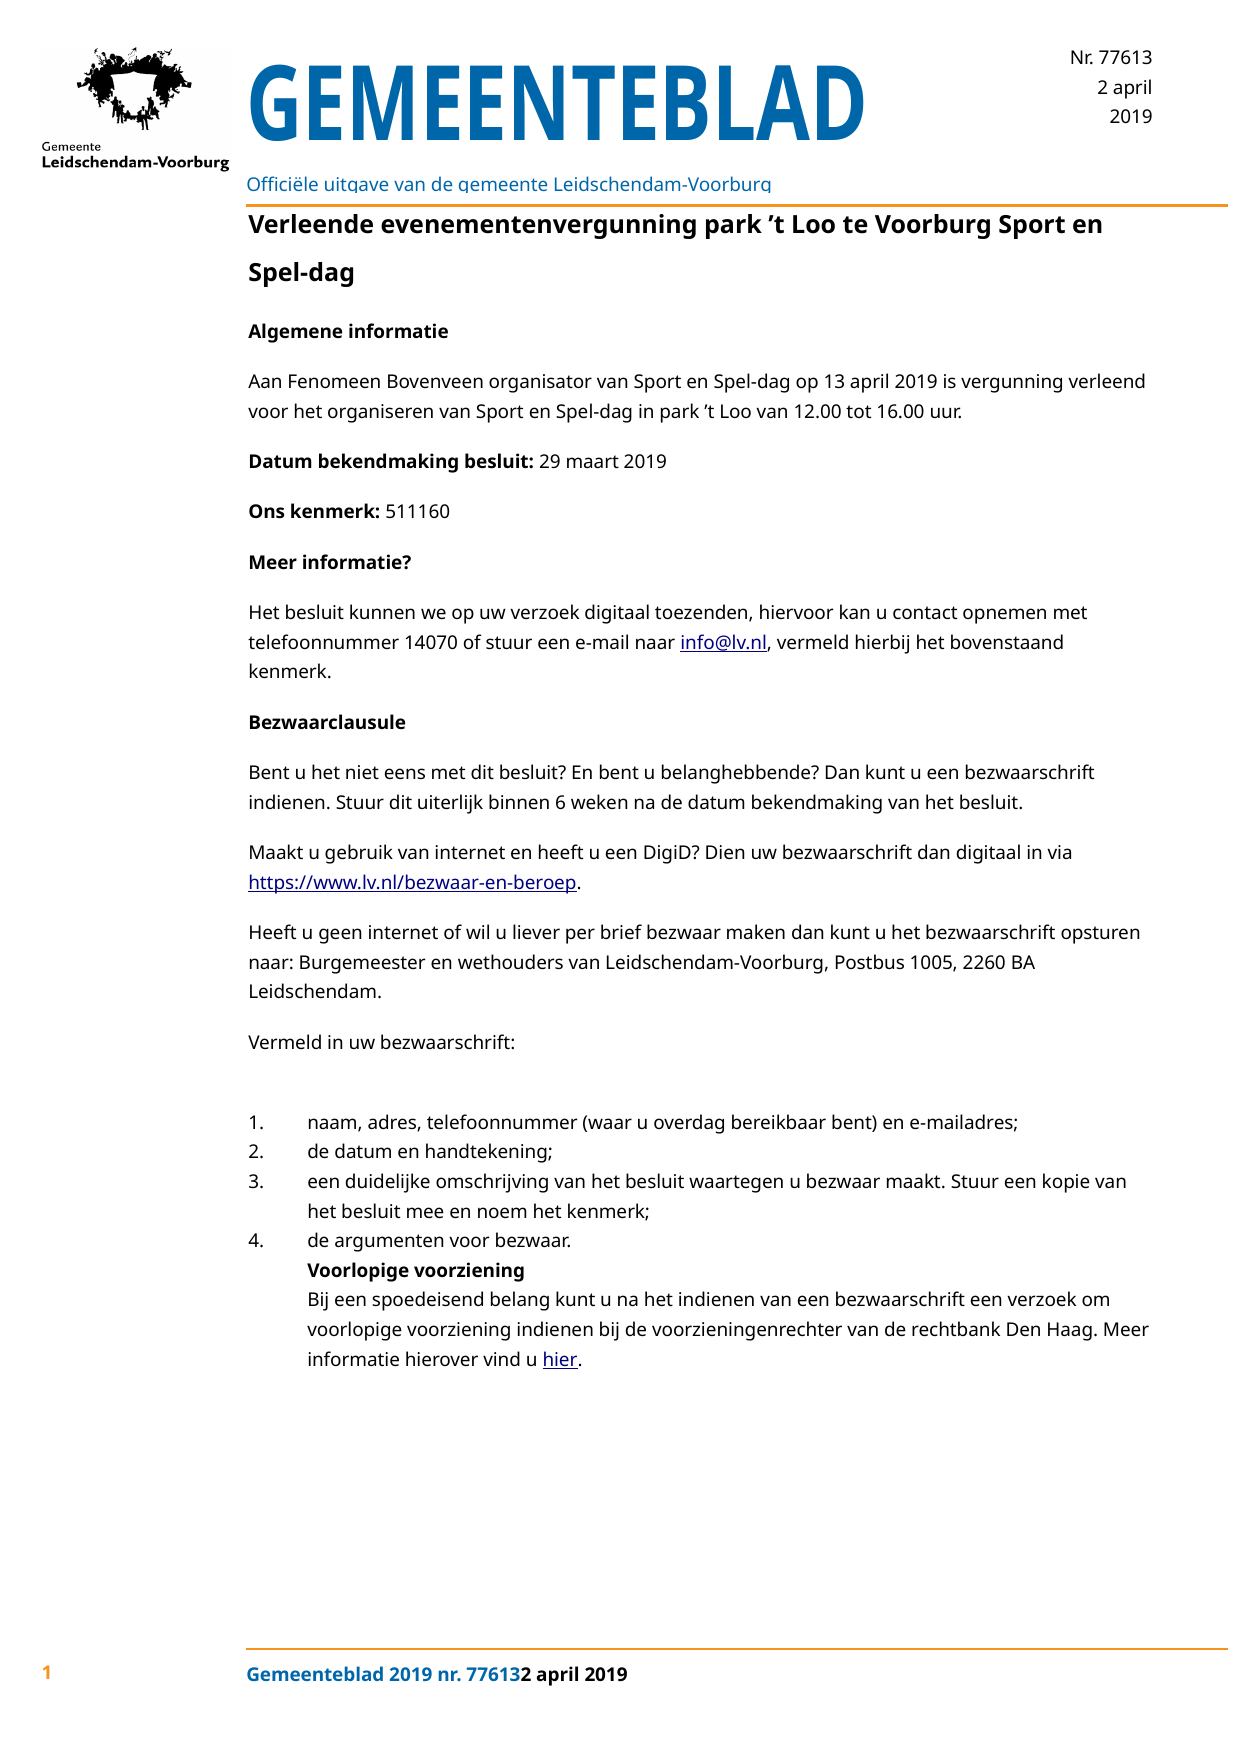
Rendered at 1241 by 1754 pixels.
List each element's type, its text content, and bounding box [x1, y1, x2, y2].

text Vermeld in uw bezwaarschrift: [248, 1029, 1152, 1055]
text Meer informatie? [248, 549, 1152, 575]
picture [41, 47, 231, 172]
text Bezwaarclausule [248, 709, 1152, 735]
text Ons kenmerk: 511160 [248, 499, 1152, 524]
list een duidelijke omschrijving van het besluit waartegen u bezwaar maakt. Stuur een kopie van het besluit mee en noem het kenmerk; [248, 1168, 1152, 1224]
text Het besluit kunnen we op uw verzoek digitaal toezenden, hiervoor kan u contact opnemen met telefoonnummer 14070 of stuur een e-mail naar info@lv.nl, vermeld hierbij het bovenstaand kenmerk. [248, 599, 1152, 684]
list Bij een spoedeisend belang kunt u na het indienen van een bezwaarschrift een verzoek om voorlopige voorziening indienen bij de voorzieningenrechter van de rechtbank Den Haag. Meer informatie hierover vind u hier. [248, 1287, 1152, 1372]
list de argumenten voor bezwaar. [248, 1227, 1152, 1253]
text Datum bekendmaking besluit: 29 maart 2019 [248, 448, 1152, 474]
text Bent u het niet eens met dit besluit? En bent u belanghebbende? Dan kunt u een bezwaarschrift indienen. Stuur dit uiterlijk binnen 6 weken na de datum bekendmaking van het besluit. [248, 759, 1152, 815]
text Maakt u gebruik van internet en heeft u een DigiD? Dien uw bezwaarschrift dan digitaal in via https://www.lv.nl/bezwaar-en-beroep. [248, 839, 1152, 895]
list naam, adres, telefoonnummer (waar u overdag bereikbaar bent) en e-mailadres; [248, 1109, 1152, 1135]
list de datum en handtekening; [248, 1139, 1152, 1164]
text Verleende evenementenvergunning park ’t Loo te Voorburg Sport en Spel-dag [248, 207, 1152, 288]
text Algemene informatie [248, 318, 1152, 344]
list Voorlopige voorziening [248, 1257, 1152, 1283]
text Aan Fenomeen Bovenveen organisator van Sport en Spel-dag op 13 april 2019 is vergunning verleend voor het organiseren van Sport en Spel-dag in park ’t Loo van 12.00 tot 16.00 uur. [248, 368, 1152, 424]
text Heeft u geen internet of wil u liever per brief bezwaar maken dan kunt u het bezwaarschrift opsturen naar: Burgemeester en wethouders van Leidschendam-Voorburg, Postbus 1005, 2260 BA Leidschendam. [248, 919, 1152, 1004]
